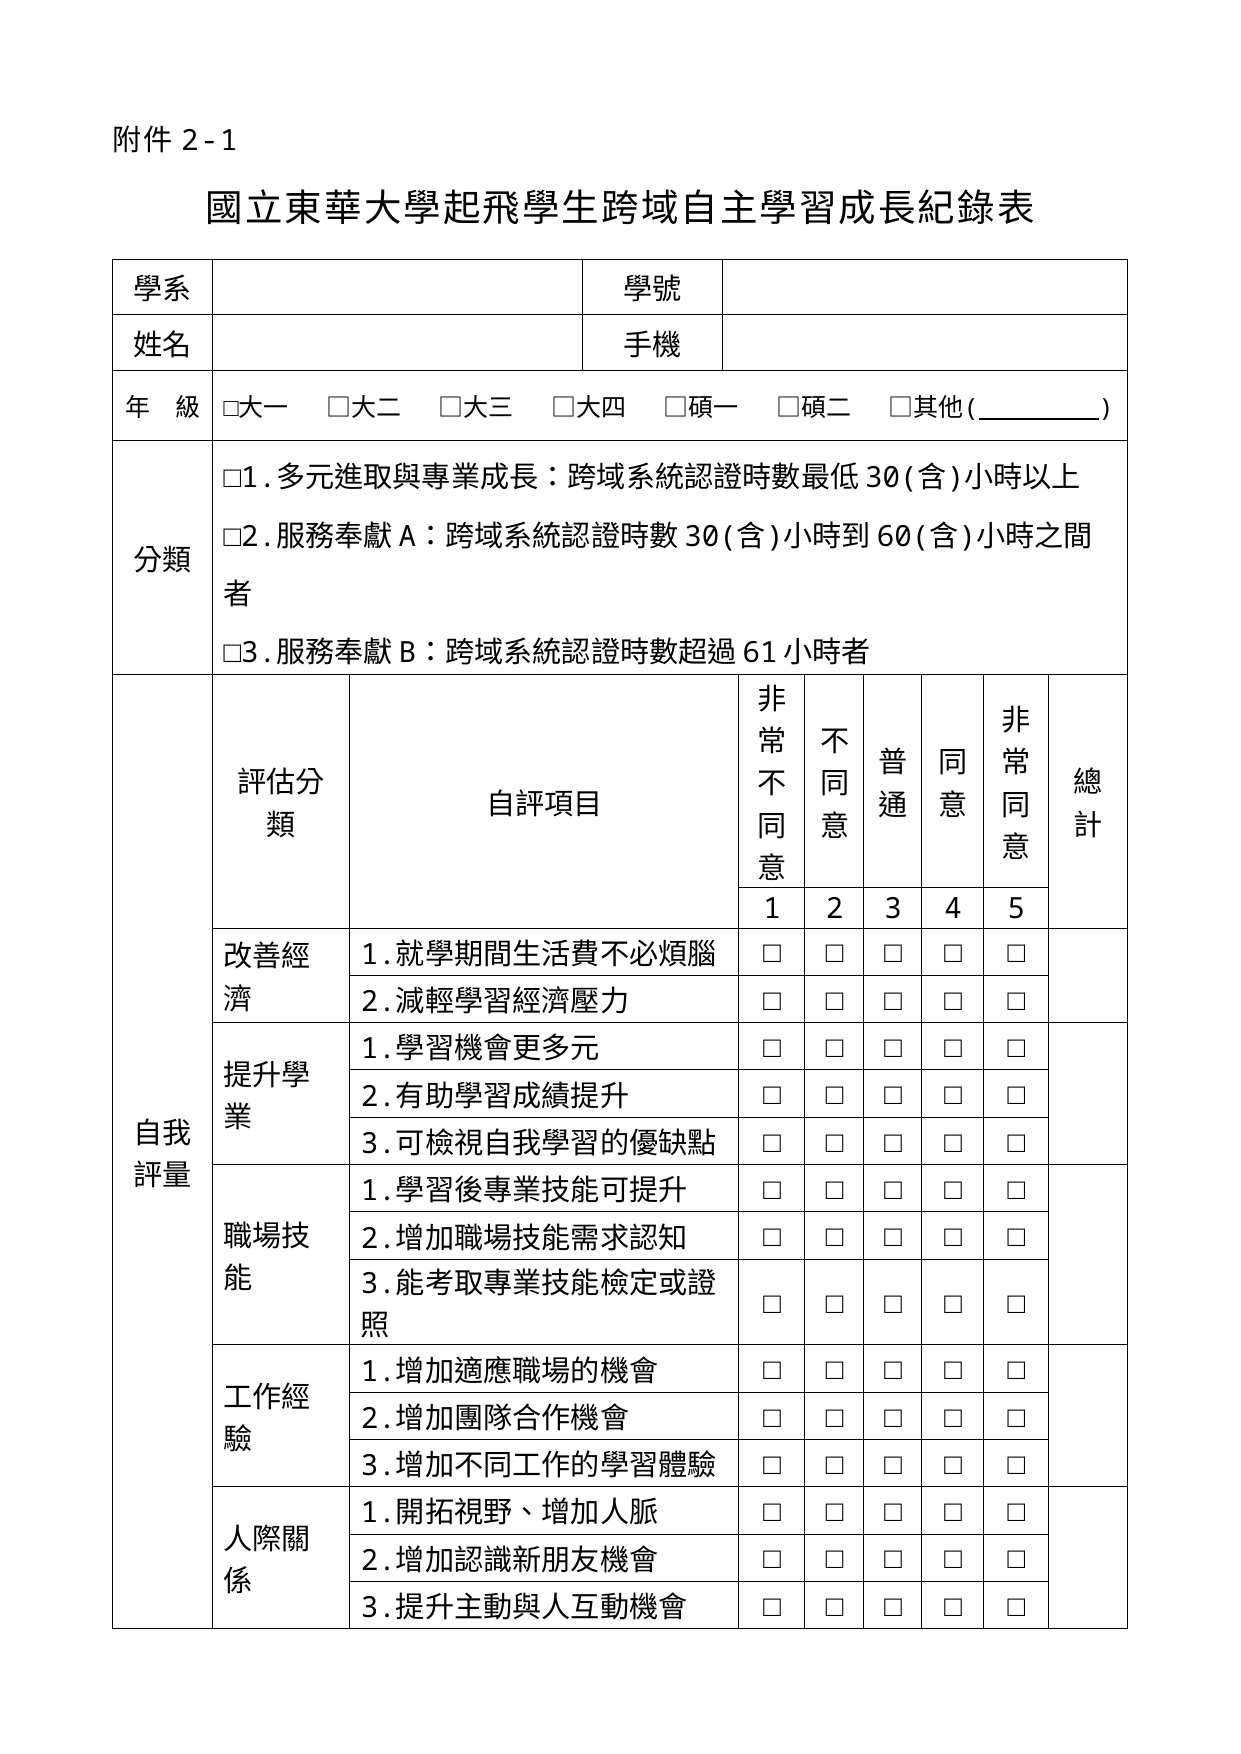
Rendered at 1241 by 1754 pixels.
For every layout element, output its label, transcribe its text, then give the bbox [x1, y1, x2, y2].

table_cell □ [984, 1212, 1048, 1258]
table_cell 3.能考取專業技能檢定或證照 [350, 1260, 738, 1344]
table_header 學號 [583, 260, 722, 313]
table_cell □ [984, 1023, 1048, 1069]
table_cell □ [922, 1023, 983, 1069]
table_cell □ [864, 1023, 921, 1069]
table_cell 提升學業 [213, 1023, 349, 1164]
table_cell □ [805, 976, 863, 1022]
table_cell □ [922, 1535, 983, 1581]
table_cell □ [805, 1070, 863, 1117]
table_cell □ [922, 1212, 983, 1258]
table_cell □ [984, 1440, 1048, 1486]
table_cell 評估分類 [213, 675, 349, 927]
table_cell □ [864, 1535, 921, 1581]
table_header [723, 260, 1127, 313]
table_cell 手機 [583, 315, 722, 370]
table_cell [1049, 1345, 1127, 1486]
table_cell [1049, 1487, 1127, 1628]
table_cell □ [805, 1023, 863, 1069]
table_cell 非常不同意 [739, 675, 804, 887]
table_cell □ [984, 1487, 1048, 1533]
table_cell □ [864, 1345, 921, 1392]
table_cell □ [922, 1393, 983, 1439]
table_cell 2.減輕學習經濟壓力 [350, 976, 738, 1022]
table_cell □ [922, 1487, 983, 1533]
table_cell □ [984, 1260, 1048, 1344]
table_cell 1 [739, 888, 804, 927]
table_cell 分類 [113, 441, 212, 674]
table_cell □ [864, 1118, 921, 1164]
table_cell 工作經驗 [213, 1345, 349, 1486]
table_cell □ [739, 1487, 804, 1533]
table_cell 姓名 [113, 315, 212, 370]
table_cell □ [984, 1535, 1048, 1581]
table_cell 同意 [922, 675, 983, 887]
table_cell □ [805, 1582, 863, 1628]
table_cell □ [864, 1212, 921, 1258]
table_cell □ [739, 1345, 804, 1392]
table_cell 5 [984, 888, 1048, 927]
table_cell [213, 315, 582, 370]
table_cell 1.開拓視野、增加人脈 [350, 1487, 738, 1533]
table_cell [723, 315, 1127, 370]
table_cell □ [805, 1260, 863, 1344]
table_cell □ [739, 1023, 804, 1069]
table_cell 1.學習後專業技能可提升 [350, 1165, 738, 1211]
table_cell □ [922, 1582, 983, 1628]
table_cell 自我 評量 [113, 675, 212, 1628]
table_cell □ [984, 1118, 1048, 1164]
table_cell □ [984, 1393, 1048, 1439]
table_cell 4 [922, 888, 983, 927]
table_cell □ [864, 1393, 921, 1439]
table_cell 不同意 [805, 675, 863, 887]
table_cell □ [984, 1345, 1048, 1392]
table_cell □ [739, 1165, 804, 1211]
table_cell □ [739, 1535, 804, 1581]
table_cell □ [805, 1165, 863, 1211]
table_cell 總計 [1049, 675, 1127, 927]
table_cell □ [805, 1393, 863, 1439]
table_cell □ [805, 1212, 863, 1258]
table_cell □ [864, 1440, 921, 1486]
table_header [213, 260, 582, 313]
table_cell □ [864, 1260, 921, 1344]
table_cell 2.增加團隊合作機會 [350, 1393, 738, 1439]
table_cell □ [739, 1260, 804, 1344]
table_cell □ [739, 1212, 804, 1258]
table_cell □ [739, 1118, 804, 1164]
table_cell 1.增加適應職場的機會 [350, 1345, 738, 1392]
table_cell 改善經濟 [213, 929, 349, 1022]
table_cell 1.學習機會更多元 [350, 1023, 738, 1069]
table_cell □ [864, 1487, 921, 1533]
table_cell □ [984, 976, 1048, 1022]
table_cell 職場技能 [213, 1165, 349, 1344]
table_cell □ [922, 976, 983, 1022]
table_header 學系 [113, 260, 212, 313]
table_cell □ [805, 1535, 863, 1581]
table_cell □ [864, 929, 921, 975]
table_cell □ [864, 976, 921, 1022]
table_cell □ [922, 929, 983, 975]
table_cell 3.提升主動與人互動機會 [350, 1582, 738, 1628]
table_cell 年 級 [113, 371, 212, 440]
table_cell □ [739, 1393, 804, 1439]
table_cell □ [805, 1345, 863, 1392]
table_cell □ [805, 1118, 863, 1164]
table_cell □ [984, 1582, 1048, 1628]
text 附件2-1 [112, 96, 1128, 158]
table_cell □ [922, 1070, 983, 1117]
table_cell □ [739, 1070, 804, 1117]
table_cell □ [922, 1260, 983, 1344]
table_cell 1.就學期間生活費不必煩腦 [350, 929, 738, 975]
table_cell [1049, 1023, 1127, 1164]
table_cell 非常同意 [984, 675, 1048, 887]
table_cell □ [805, 929, 863, 975]
table_cell □ [739, 976, 804, 1022]
table_cell □ [739, 1582, 804, 1628]
table_cell □ [805, 1487, 863, 1533]
text 國立東華大學起飛學生跨域自主學習成長紀錄表 [112, 178, 1128, 232]
table_cell □ [739, 929, 804, 975]
table_cell [1049, 1165, 1127, 1344]
table_cell 自評項目 [350, 675, 738, 927]
table_cell □ [864, 1070, 921, 1117]
table_cell □ [922, 1165, 983, 1211]
table_cell □ [805, 1440, 863, 1486]
table_cell 普通 [864, 675, 921, 887]
table_cell □ [922, 1118, 983, 1164]
table_cell □ [984, 929, 1048, 975]
table_cell 2.增加職場技能需求認知 [350, 1212, 738, 1258]
table_cell 3 [864, 888, 921, 927]
table_cell 2 [805, 888, 863, 927]
table_cell [1049, 929, 1127, 1022]
table_cell □1.多元進取與專業成長：跨域系統認證時數最低30(含)小時以上 □2.服務奉獻A：跨域系統認證時數30(含)小時到60(含)小時之間者 □3.服務奉獻B：跨域系統認證時數超過61小時者 [213, 441, 1127, 674]
table_cell □ [739, 1440, 804, 1486]
table_cell □ [922, 1440, 983, 1486]
table_cell 3.增加不同工作的學習體驗 [350, 1440, 738, 1486]
table_cell 2.增加認識新朋友機會 [350, 1535, 738, 1581]
table_cell □ [984, 1165, 1048, 1211]
table_cell 2.有助學習成績提升 [350, 1070, 738, 1117]
table_cell 人際關係 [213, 1487, 349, 1628]
table_cell □ [922, 1345, 983, 1392]
table_cell □大一 □大二 □大三 □大四 □碩一 □碩二 □其他( ) [213, 371, 1127, 440]
table_cell □ [984, 1070, 1048, 1117]
table_cell □ [864, 1582, 921, 1628]
table_cell □ [864, 1165, 921, 1211]
table_cell 3.可檢視自我學習的優缺點 [350, 1118, 738, 1164]
